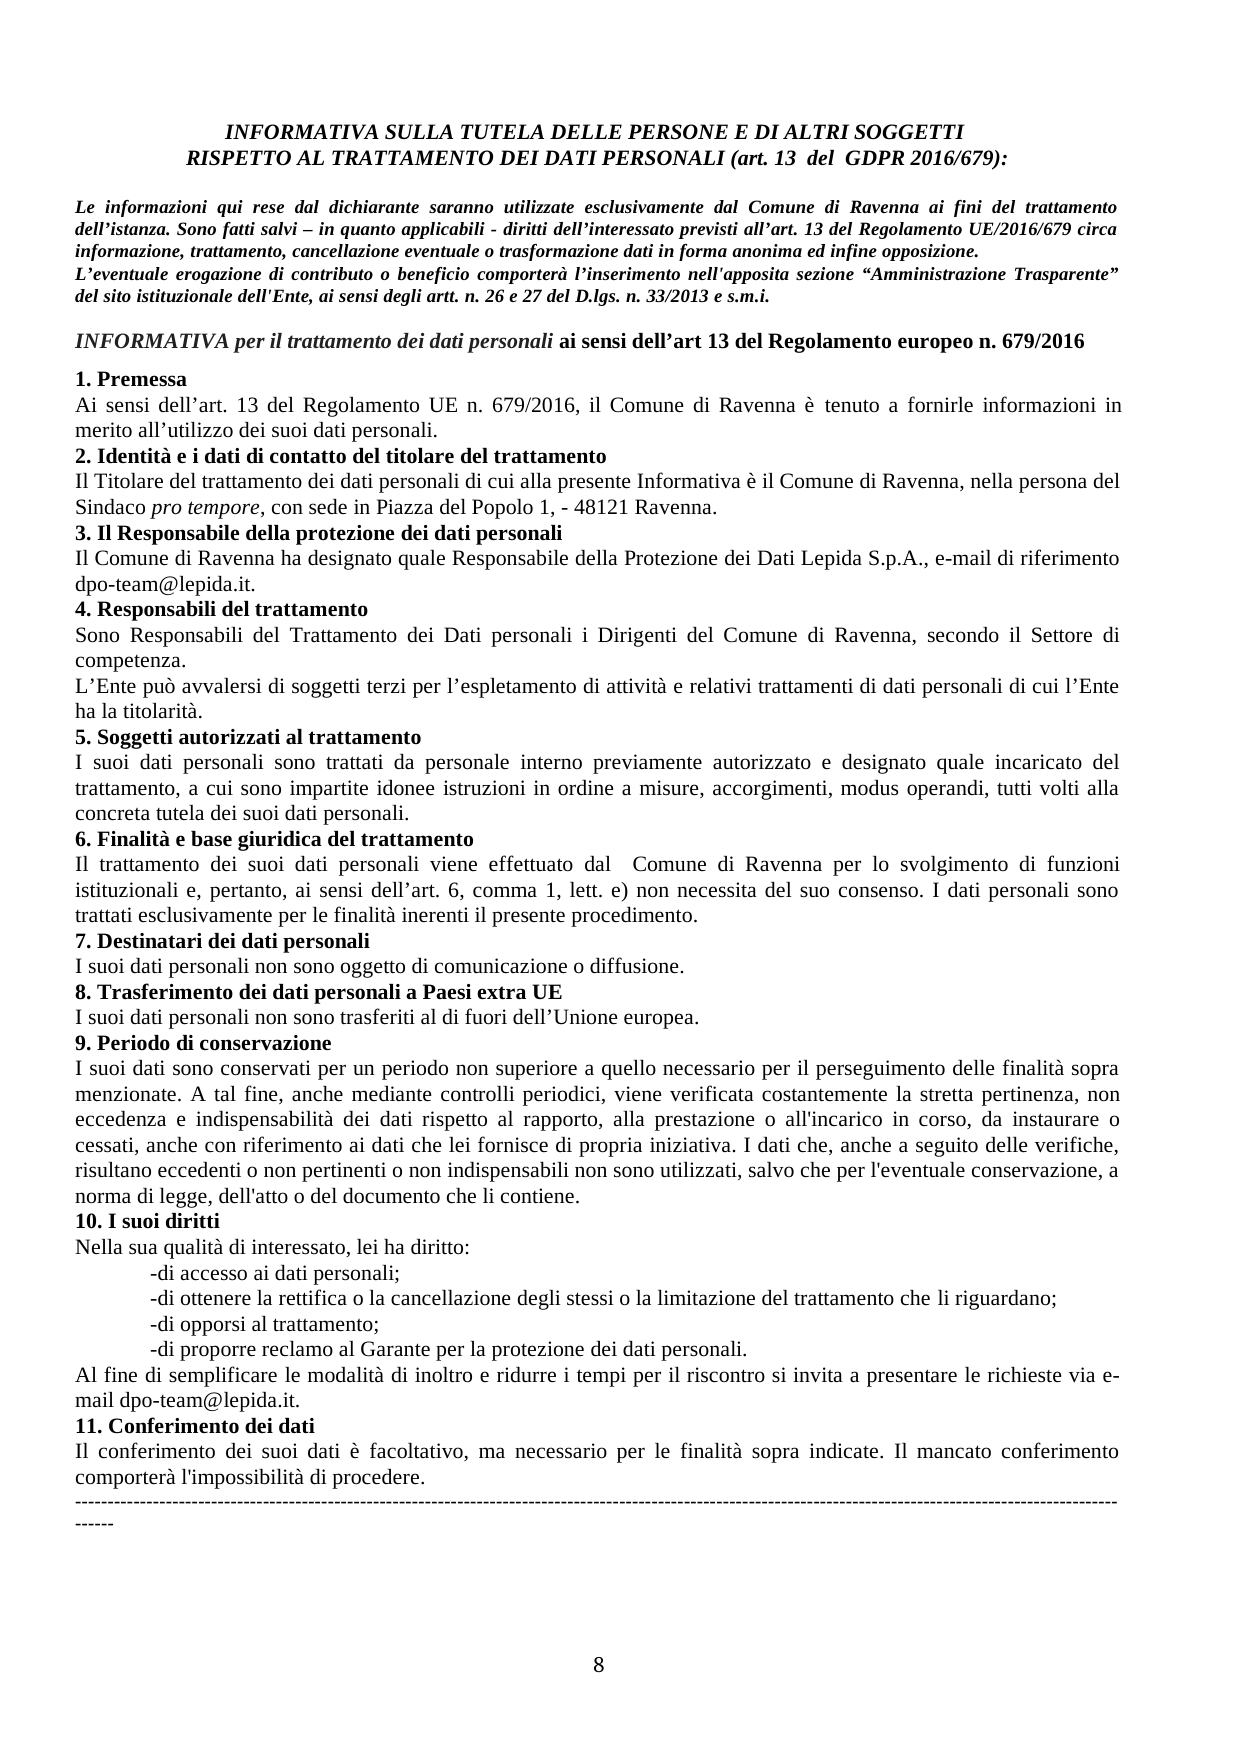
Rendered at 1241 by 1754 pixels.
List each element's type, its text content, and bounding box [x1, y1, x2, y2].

text Nella sua qualità di interessato, lei ha diritto: [75, 1234, 1122, 1259]
text 4. Responsabili del trattamento [75, 596, 1122, 621]
text 1. Premessa [75, 366, 1122, 392]
text I suoi dati personali non sono trasferiti al di fuori dell’Unione europea. [75, 1004, 1122, 1030]
text -di opporsi al trattamento; [150, 1311, 1122, 1336]
text L’eventuale erogazione di contributo o beneficio comporterà l’inserimento nell'apposita sezione “Amministrazione Trasparente” del sito istituzionale dell'Ente, ai sensi degli artt. n. 26 e 27 del D.lgs. n. 33/2013 e s.m.i. [75, 262, 1122, 306]
text Sono Responsabili del Trattamento dei Dati personali i Dirigenti del Comune di Ravenna, secondo il Settore di competenza. [75, 621, 1122, 672]
text 6. Finalità e base giuridica del trattamento [75, 826, 1122, 851]
text Ai sensi dell’art. 13 del Regolamento UE n. 679/2016, il Comune di Ravenna è tenuto a fornirle informazioni in merito all’utilizzo dei suoi dati personali. [75, 392, 1122, 443]
text Il trattamento dei suoi dati personali viene effettuato dal Comune di Ravenna per lo svolgimento di funzioni istituzionali e, pertanto, ai sensi dell’art. 6, comma 1, lett. e) non necessita del suo consenso. I dati personali sono trattati esclusivamente per le finalità inerenti il presente procedimento. [75, 851, 1122, 928]
text 3. Il Responsabile della protezione dei dati personali [75, 519, 1122, 545]
text Il Comune di Ravenna ha designato quale Responsabile della Protezione dei Dati Lepida S.p.A., e-mail di riferimento dpo-team@lepida.it. [75, 545, 1122, 596]
text Il conferimento dei suoi dati è facoltativo, ma necessario per le finalità sopra indicate. Il mancato conferimento comporterà l'impossibilità di procedere. [75, 1438, 1122, 1489]
text 5. Soggetti autorizzati al trattamento [75, 723, 1122, 749]
text 2. Identità e i dati di contatto del titolare del trattamento [75, 443, 1122, 468]
text INFORMATIVA SULLA TUTELA DELLE PERSONE E DI ALTRI SOGGETTI RISPETTO AL TRATTAMENTO DEI DATI PERSONALI (art. 13 del GDPR 2016/679): [75, 119, 1122, 170]
text L’Ente può avvalersi di soggetti terzi per l’espletamento di attività e relativi trattamenti di dati personali di cui l’Ente ha la titolarità. [75, 672, 1122, 723]
text 10. I suoi diritti [75, 1208, 1122, 1234]
text I suoi dati personali sono trattati da personale interno previamente autorizzato e designato quale incaricato del trattamento, a cui sono impartite idonee istruzioni in ordine a misure, accorgimenti, modus operandi, tutti volti alla concreta tutela dei suoi dati personali. [75, 749, 1122, 826]
text Le informazioni qui rese dal dichiarante saranno utilizzate esclusivamente dal Comune di Ravenna ai fini del trattamento dell’istanza. Sono fatti salvi – in quanto applicabili - diritti dell’interessato previsti all’art. 13 del Regolamento UE/2016/679 circa informazione, trattamento, cancellazione eventuale o trasformazione dati in forma anonima ed infine opposizione. [75, 196, 1122, 262]
text Al fine di semplificare le modalità di inoltro e ridurre i tempi per il riscontro si invita a presentare le richieste via e-mail dpo-team@lepida.it. [75, 1362, 1122, 1413]
text INFORMATIVA per il trattamento dei dati personali ai sensi dell’art 13 del Regolamento europeo n. 679/2016 [75, 328, 1122, 354]
text I suoi dati personali non sono oggetto di comunicazione o diffusione. [75, 953, 1122, 979]
text Il Titolare del trattamento dei dati personali di cui alla presente Informativa è il Comune di Ravenna, nella persona del Sindaco pro tempore, con sede in Piazza del Popolo 1, - 48121 Ravenna. [75, 468, 1122, 519]
text 7. Destinatari dei dati personali [75, 928, 1122, 953]
text 8. Trasferimento dei dati personali a Paesi extra UE [75, 979, 1122, 1004]
text -di proporre reclamo al Garante per la protezione dei dati personali. [150, 1336, 1122, 1362]
text -di accesso ai dati personali; [150, 1259, 1122, 1285]
text 11. Conferimento dei dati [75, 1413, 1122, 1438]
text 9. Periodo di conservazione [75, 1030, 1122, 1055]
text -di ottenere la rettifica o la cancellazione degli stessi o la limitazione del trattamento che li riguardano; [150, 1285, 1122, 1311]
text I suoi dati sono conservati per un periodo non superiore a quello necessario per il perseguimento delle finalità sopra menzionate. A tal fine, anche mediante controlli periodici, viene verificata costantemente la stretta pertinenza, non eccedenza e indispensabilità dei dati rispetto al rapporto, alla prestazione o all'incarico in corso, da instaurare o cessati, anche con riferimento ai dati che lei fornisce di propria iniziativa. I dati che, anche a seguito delle verifiche, risultano eccedenti o non pertinenti o non indispensabili non sono utilizzati, salvo che per l'eventuale conservazione, a norma di legge, dell'atto o del documento che li contiene. [75, 1055, 1122, 1208]
text ----------------------------------------------------------------------------------------------------------------------------------------------------------------------- [75, 1489, 1122, 1533]
